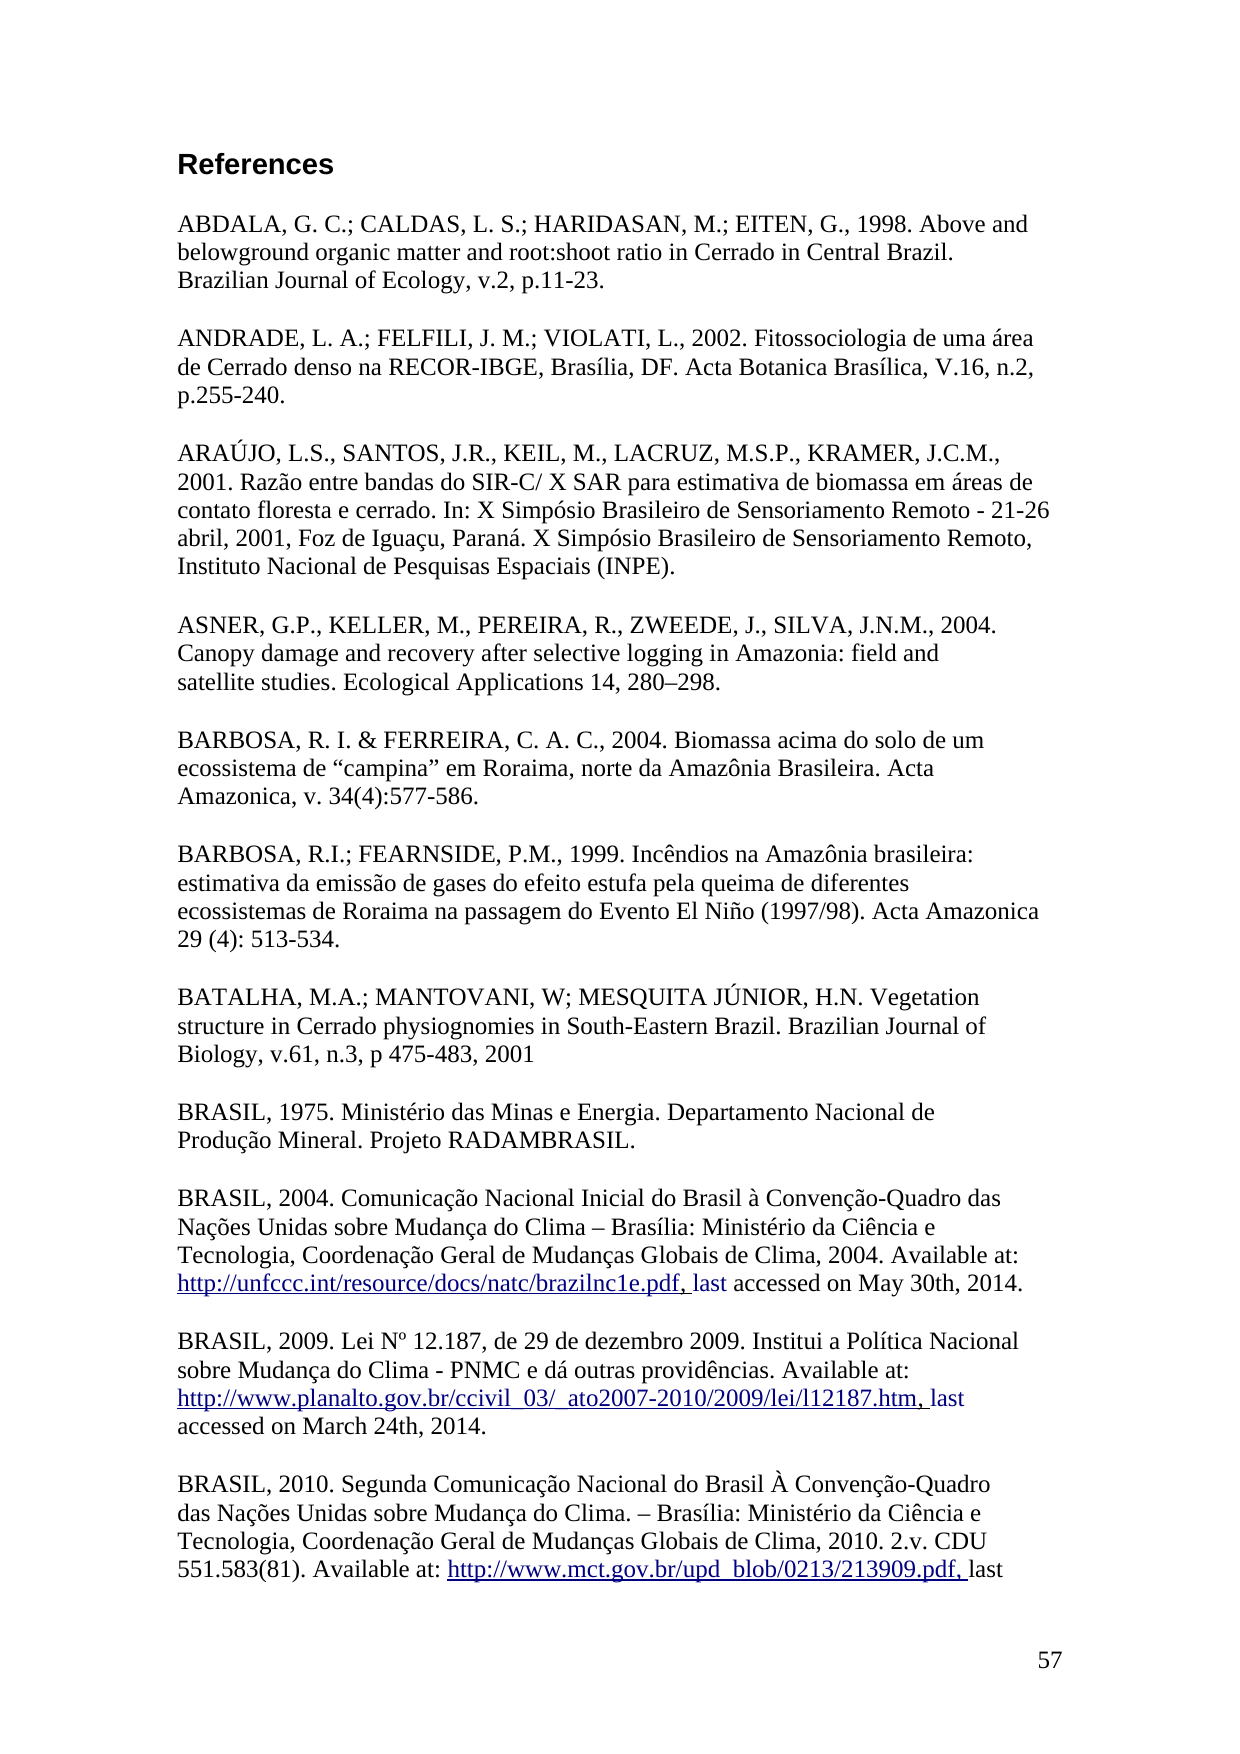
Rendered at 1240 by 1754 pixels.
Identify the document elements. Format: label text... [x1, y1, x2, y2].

text References [177, 147, 1089, 181]
text ANDRADE, L. A.; FELFILI, J. M.; VIOLATI, L., 2002. Fitossociologia de uma área de Cerrado denso na RECOR-IBGE, Brasília, DF. Acta Botanica Brasílica, V.16, n.2, p.255-240. [177, 324, 1058, 409]
text BARBOSA, R. I. & FERREIRA, C. A. C., 2004. Biomassa acima do solo de um ecossistema de “campina” em Roraima, norte da Amazônia Brasileira. Acta Amazonica, v. 34(4):577-586. [177, 726, 1056, 810]
text BRASIL, 2004. Comunicação Nacional Inicial do Brasil à Convenção-Quadro das Nações Unidas sobre Mudança do Clima – Brasília: Ministério da Ciência e Tecnologia, Coordenação Geral de Mudanças Globais de Clima, 2004. Available at: http://unfccc.int/resource/docs/natc/brazilnc1e.pdf, last accessed on May 30th, 2014. [177, 1184, 1058, 1297]
text 57 [1037, 1646, 1089, 1674]
text BRASIL, 2009. Lei Nº 12.187, de 29 de dezembro 2009. Institui a Política Nacional sobre Mudança do Clima - PNMC e dá outras providências. Available at: http://www.planalto.gov.br/ccivil_03/_ato2007-2010/2009/lei/l12187.htm, last accessed on March 24th, 2014. [177, 1327, 1053, 1440]
text ABDALA, G. C.; CALDAS, L. S.; HARIDASAN, M.; EITEN, G., 1998. Above and belowground organic matter and root:shoot ratio in Cerrado in Central Brazil. Brazilian Journal of Ecology, v.2, p.11-23. [177, 209, 1051, 294]
text ASNER, G.P., KELLER, M., PEREIRA, R., ZWEEDE, J., SILVA, J.N.M., 2004. Canopy damage and recovery after selective logging in Amazonia: field and satellite studies. Ecological Applications 14, 280–298. [177, 611, 1020, 695]
text ARAÚJO, L.S., SANTOS, J.R., KEIL, M., LACRUZ, M.S.P., KRAMER, J.C.M., 2001. Razão entre bandas do SIR-C/ X SAR para estimativa de biomassa em áreas de contato floresta e cerrado. In: X Simpósio Brasileiro de Sensoriamento Remoto - 21-26 abril, 2001, Foz de Iguaçu, Paraná. X Simpósio Brasileiro de Sensoriamento Remoto, Instituto Nacional de Pesquisas Espaciais (INPE). [177, 439, 1060, 580]
text BATALHA, M.A.; MANTOVANI, W; MESQUITA JÚNIOR, H.N. Vegetation structure in Cerrado physiognomies in South-Eastern Brazil. Brazilian Journal of Biology, v.61, n.3, p 475-483, 2001 [177, 983, 1056, 1068]
text BRASIL, 2010. Segunda Comunicação Nacional do Brasil À Convenção-Quadro das Nações Unidas sobre Mudança do Clima. – Brasília: Ministério da Ciência e Tecnologia, Coordenação Geral de Mudanças Globais de Clima, 2010. 2.v. CDU 551.583(81). Available at: http://www.mct.gov.br/upd_blob/0213/213909.pdf, last [177, 1470, 1028, 1583]
text BARBOSA, R.I.; FEARNSIDE, P.M., 1999. Incêndios na Amazônia brasileira: estimativa da emissão de gases do efeito estufa pela queima de diferentes ecossistemas de Roraima na passagem do Evento El Niño (1997/98). Acta Amazonica 29 (4): 513-534. [177, 840, 1043, 953]
text BRASIL, 1975. Ministério das Minas e Energia. Departamento Nacional de Produção Mineral. Projeto RADAMBRASIL. [177, 1098, 1035, 1154]
